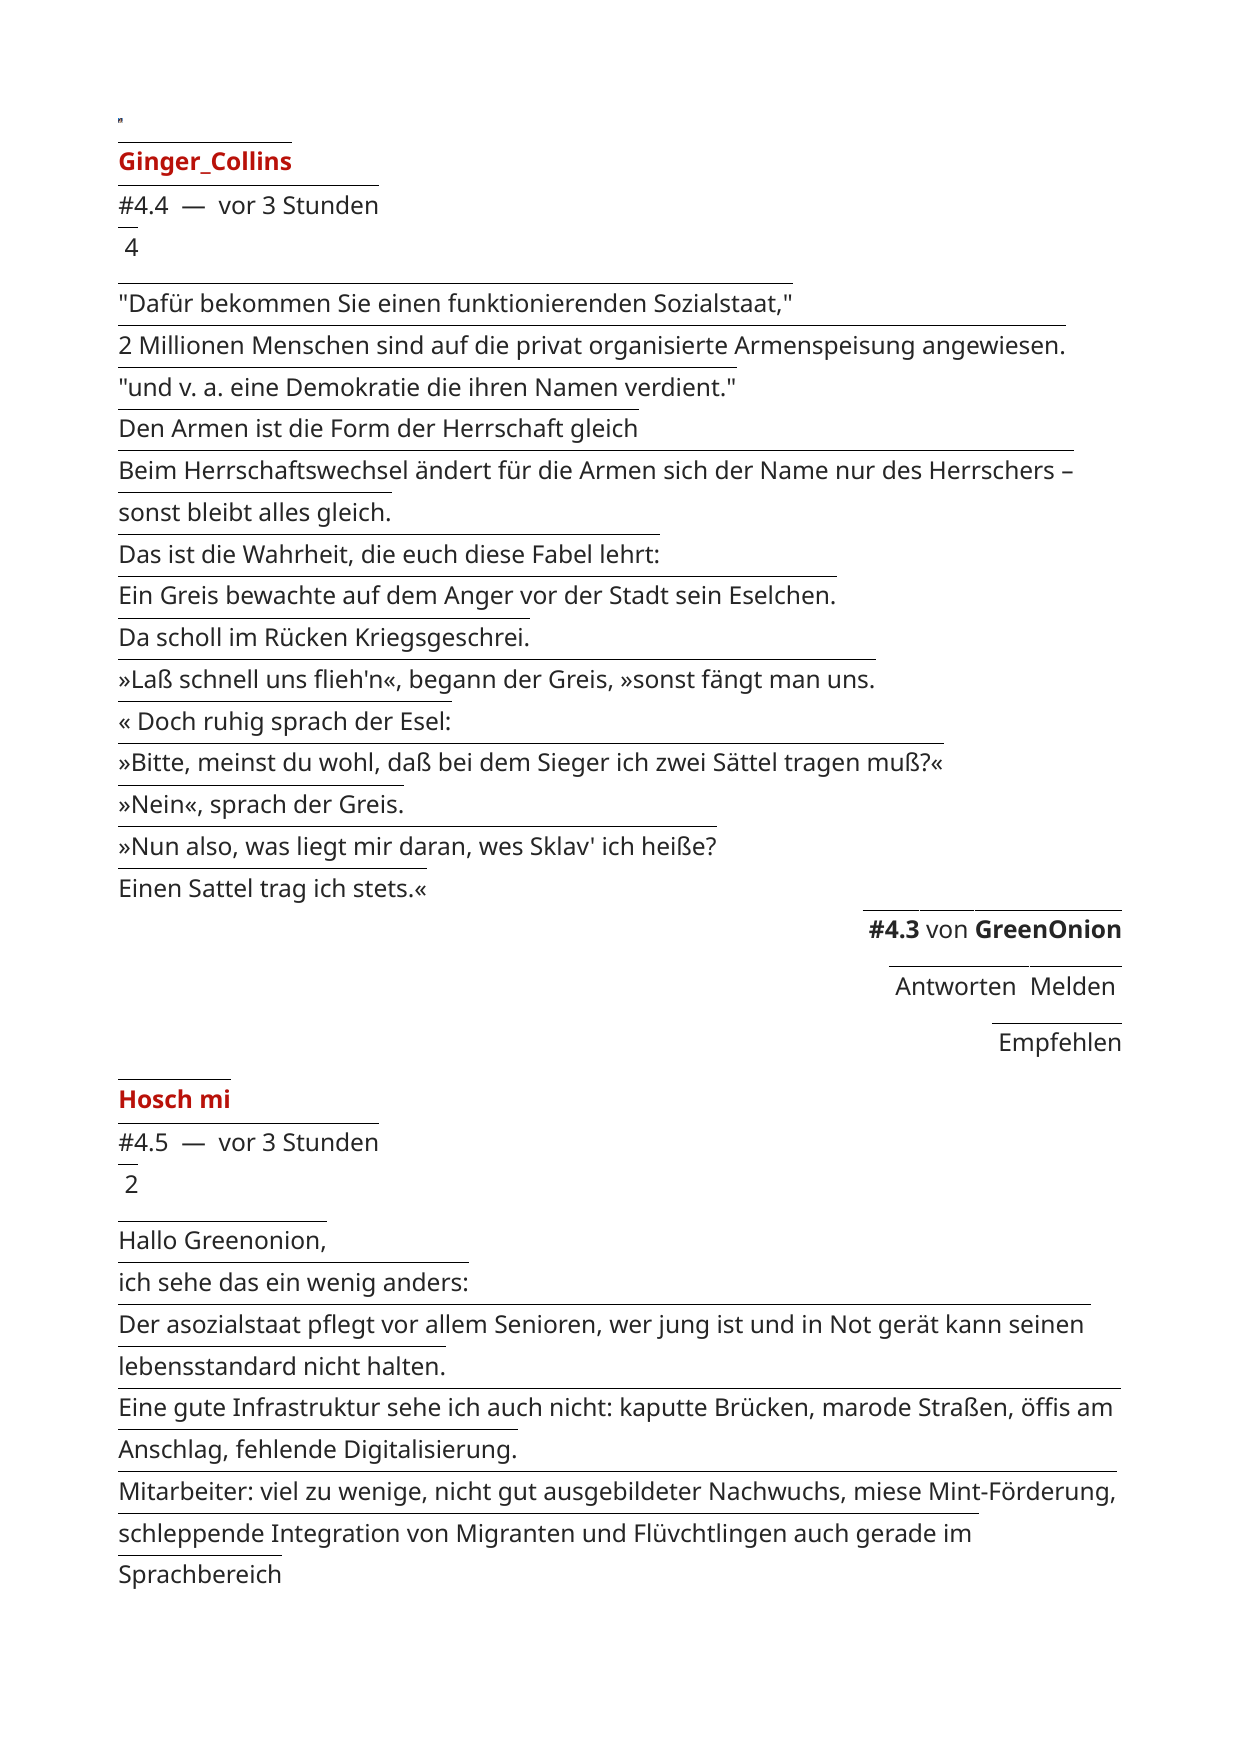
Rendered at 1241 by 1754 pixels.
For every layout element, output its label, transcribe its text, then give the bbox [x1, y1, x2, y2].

text Mitarbeiter: viel zu wenige, nicht gut ausgebildeter Nachwuchs, miese Mint-Förderung, schleppende Integration von Migranten und Flüvchtlingen auch gerade im Sprachbereich [118, 1471, 1122, 1591]
text 2 [118, 1164, 1122, 1201]
text #4.3 von GreenOnion [118, 910, 1122, 946]
subtitle Hosch mi [118, 1079, 1122, 1115]
text Der asozialstaat pflegt vor allem Senioren, wer jung ist und in Not gerät kann seinen lebensstandard nicht halten. Eine gute Infrastruktur sehe ich auch nicht: kaputte Brücken, marode Straßen, öffis am Anschlag, fehlende Digitalisierung. [118, 1304, 1122, 1466]
text "und v. a. eine Demokratie die ihren Namen verdient." [118, 367, 1122, 403]
text Den Armen ist die Form der Herrschaft gleich Beim Herrschaftswechsel ändert für die Armen sich der Name nur des Herrschers – sonst bleibt alles gleich. Das ist die Wahrheit, die euch diese Fabel lehrt: Ein Greis bewachte auf dem Anger vor der Stadt sein Eselchen. Da scholl im Rücken Kriegsgeschrei. »Laß schnell uns flieh'n«, begann der Greis, »sonst fängt man uns. « Doch ruhig sprach der Esel: »Bitte, meinst du wohl, daß bei dem Sieger ich zwei Sättel tragen muß?« »Nein«, sprach der Greis. »Nun also, was liegt mir daran, wes Sklav' ich heiße? Einen Sattel trag ich stets.« [118, 408, 1122, 904]
subtitle Ginger_Collins [118, 142, 1122, 178]
text 2 Millionen Menschen sind auf die privat organisierte Armenspeisung angewiesen. [118, 325, 1122, 361]
text ich sehe das ein wenig anders: [118, 1262, 1122, 1299]
text #4.5 — vor 3 Stunden [118, 1122, 1122, 1159]
text Empfehlen [118, 1022, 1122, 1059]
text "Dafür bekommen Sie einen funktionierenden Sozialstaat," [118, 283, 1122, 319]
text Hallo Greenonion, [118, 1221, 1122, 1257]
text #4.4 — vor 3 Stunden [118, 185, 1122, 221]
text 4 [118, 227, 1122, 263]
text Antworten Melden [118, 966, 1122, 1002]
